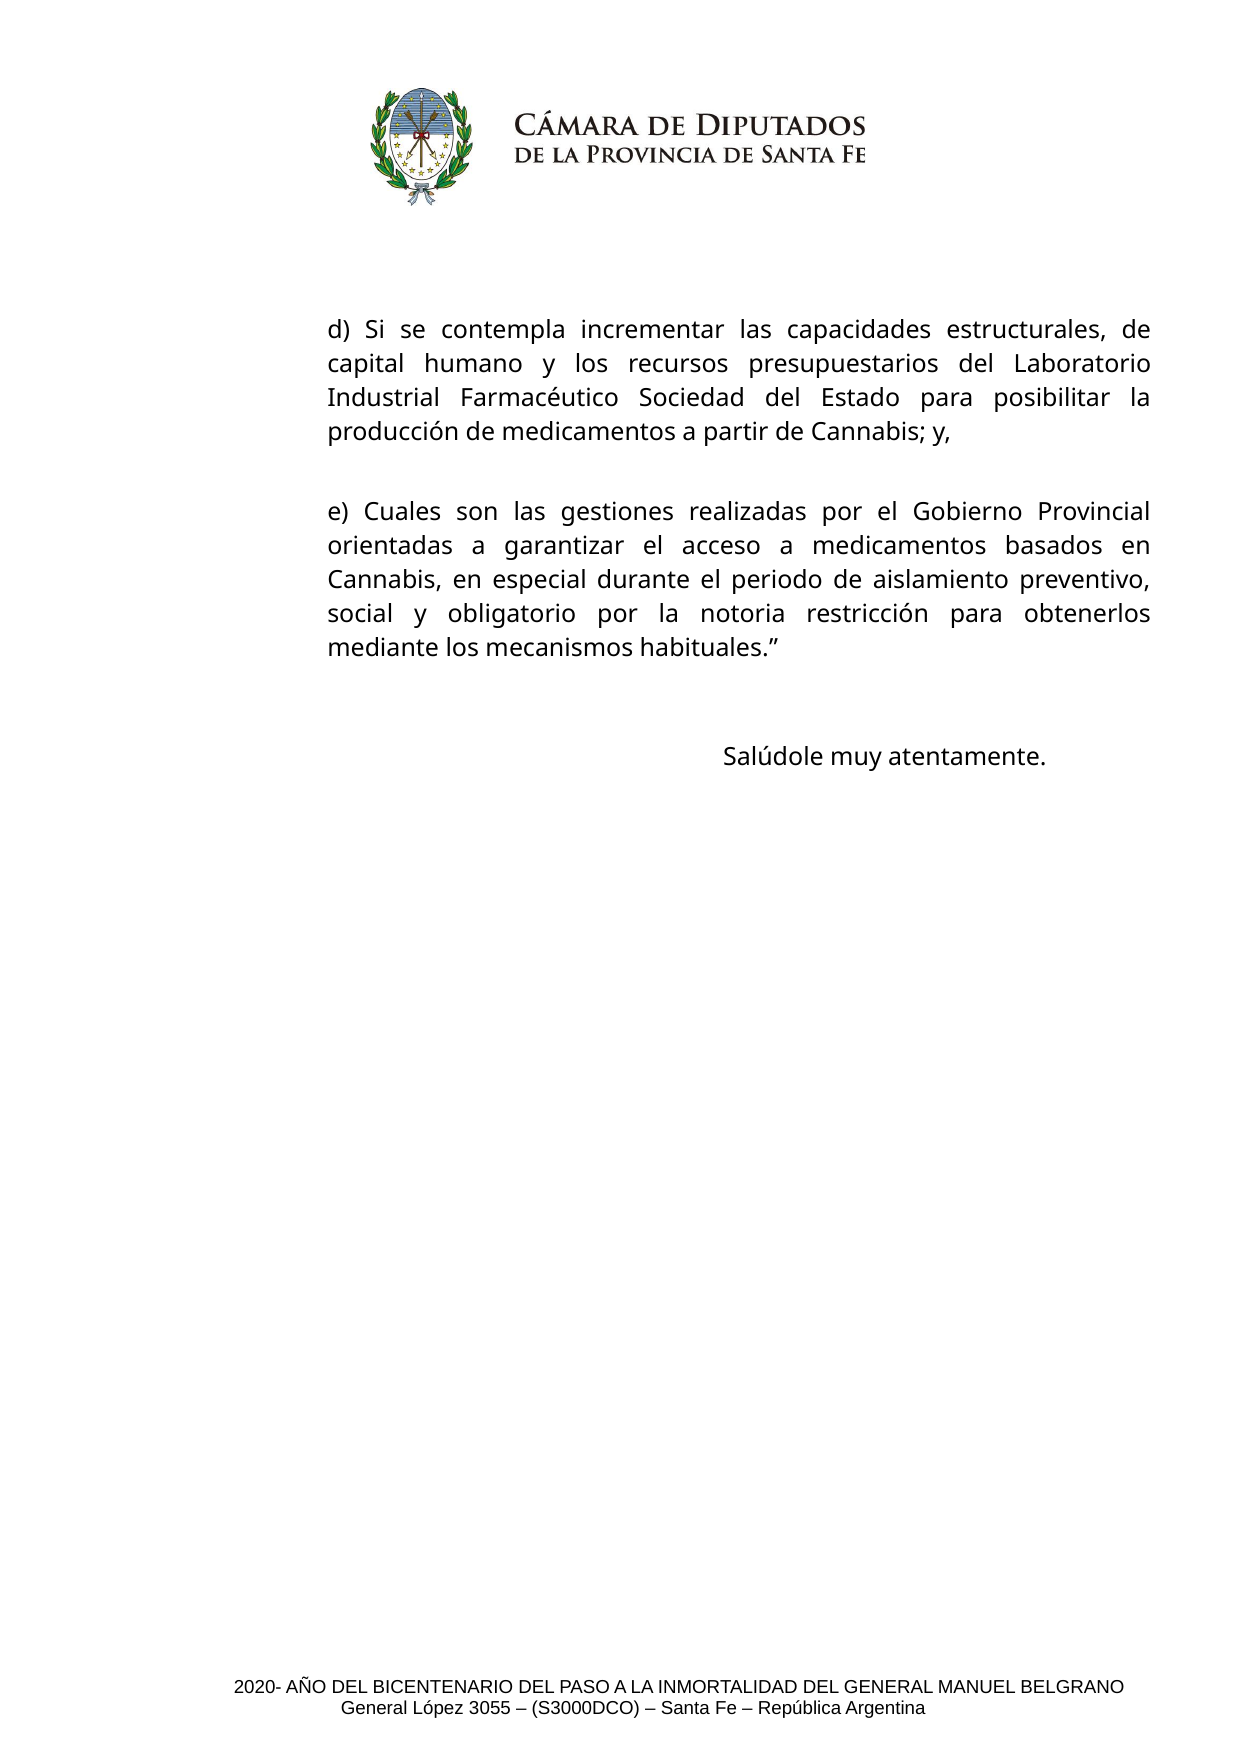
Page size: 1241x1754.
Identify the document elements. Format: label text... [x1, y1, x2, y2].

picture [370, 88, 866, 210]
text Salúdole muy atentamente. [649, 738, 1152, 772]
text e) Cuales son las gestiones realizadas por el Gobierno Provincial orientadas a garantizar el acceso a medicamentos basados en Cannabis, en especial durante el periodo de aislamiento preventivo, social y obligatorio por la notoria restricción para obtenerlos mediante los mecanismos habituales.” [327, 494, 1152, 664]
text d) Si se contempla incrementar las capacidades estructurales, de capital humano y los recursos presupuestarios del Laboratorio Industrial Farmacéutico Sociedad del Estado para posibilitar la producción de medicamentos a partir de Cannabis; y, [327, 312, 1152, 448]
